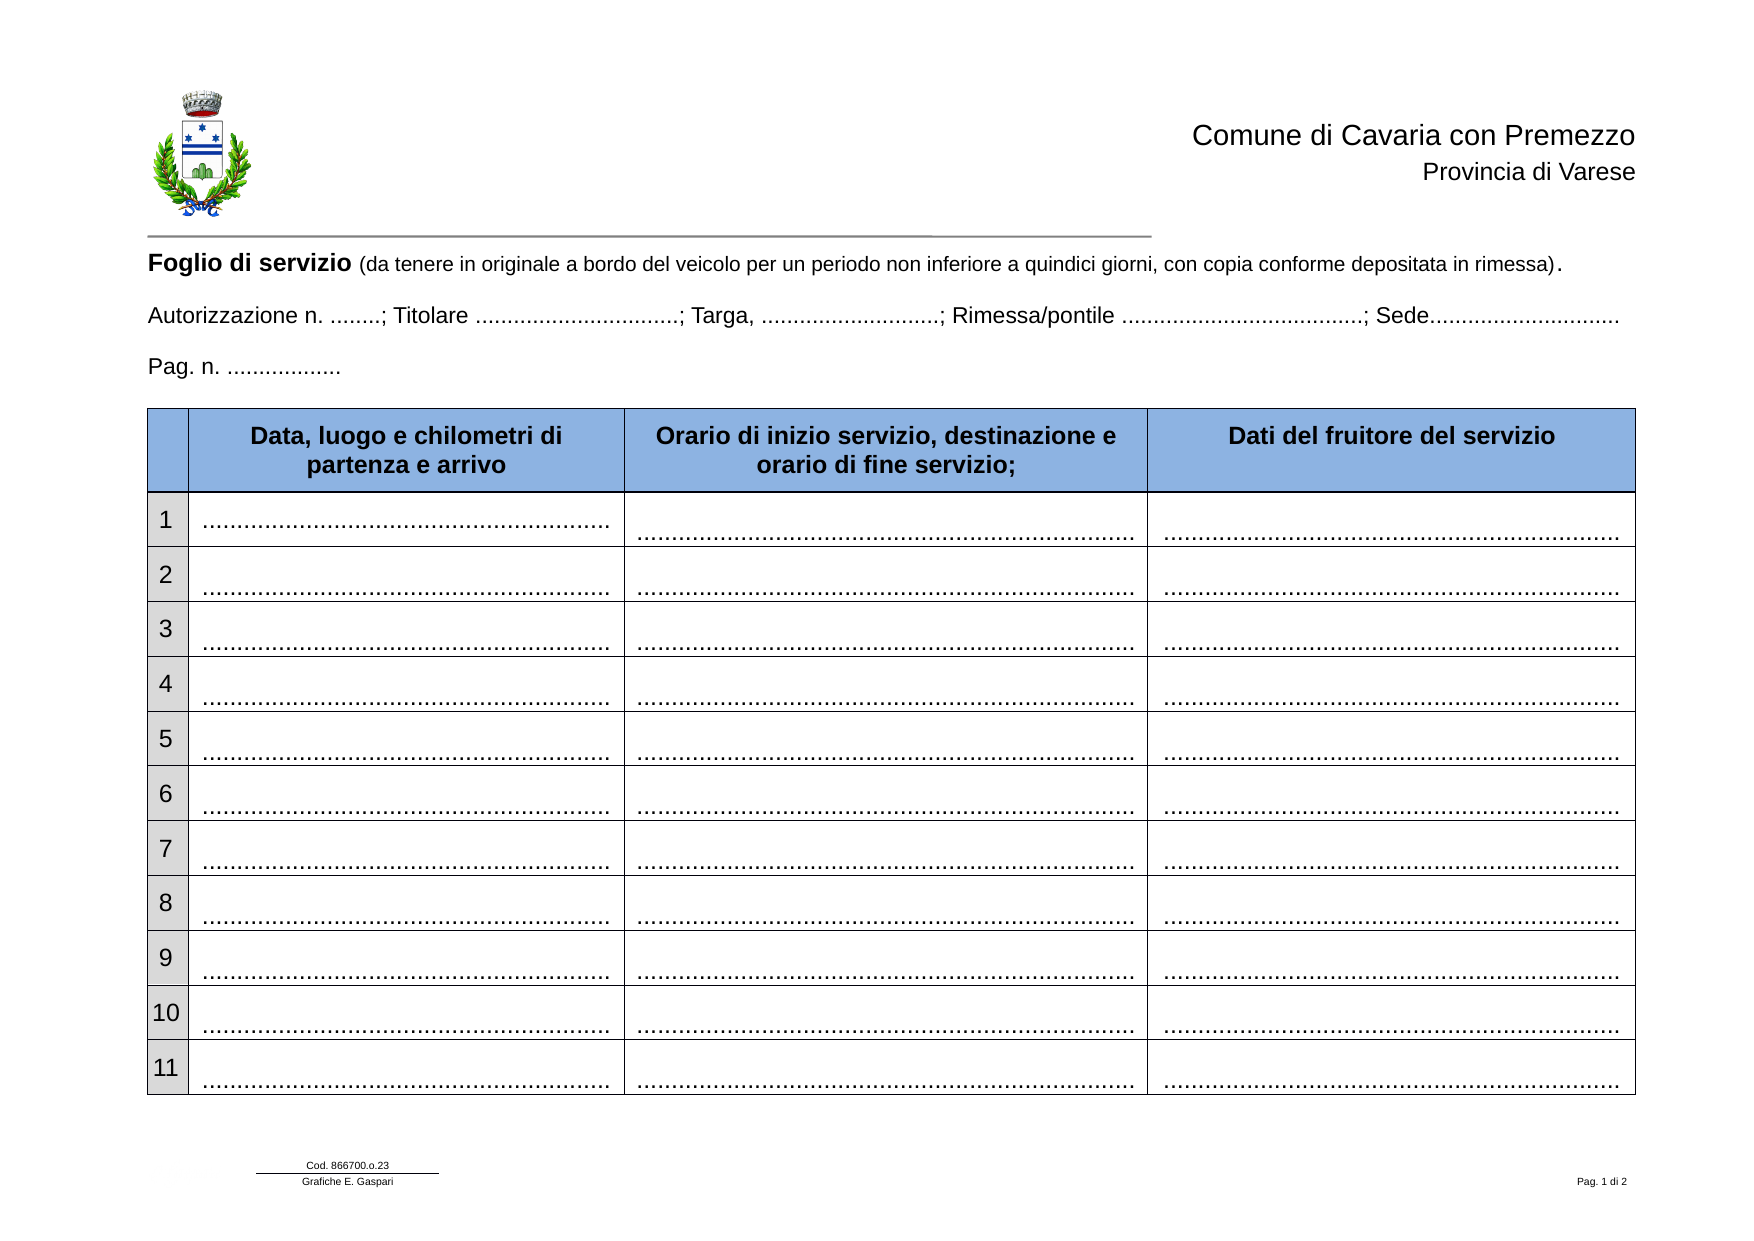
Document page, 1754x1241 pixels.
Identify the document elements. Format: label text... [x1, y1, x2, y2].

table_cell ........................................................................ [625, 1040, 1147, 1094]
table_cell ........................................................... [189, 712, 624, 765]
table_cell 7 [148, 821, 188, 875]
table_cell ........................................................... [189, 493, 624, 546]
table_cell ........................................................... [189, 986, 624, 1039]
table_cell ........................................................... [189, 657, 624, 711]
table_cell ........................................................................ [625, 547, 1147, 601]
table_cell ........................................................... [189, 821, 624, 875]
text Pag. n. .................. [148, 353, 1636, 379]
table_header Dati del fruitore del servizio [1148, 409, 1635, 491]
table_cell .................................................................. [1148, 493, 1635, 546]
table_cell 5 [148, 712, 188, 765]
table_cell 9 [148, 931, 188, 984]
text Provincia di Varese [254, 157, 1636, 185]
table_cell ........................................................... [189, 876, 624, 930]
picture [152, 87, 254, 219]
table_cell .................................................................. [1148, 657, 1635, 711]
table_cell .................................................................. [1148, 712, 1635, 765]
text Comune di Cavaria con Premezzo [254, 118, 1636, 152]
table_cell ........................................................................ [625, 986, 1147, 1039]
table_cell ........................................................................ [625, 657, 1147, 711]
text Foglio di servizio (da tenere in originale a bordo del veicolo per un periodo non inferiore a quindici giorni, con copia conforme depositata in rimessa). [148, 248, 1636, 276]
table_cell 2 [148, 547, 188, 601]
table_cell 1 [148, 493, 188, 546]
table_cell ........................................................................ [625, 712, 1147, 765]
table_cell 6 [148, 766, 188, 820]
table_cell 11 [148, 1040, 188, 1094]
table_cell ........................................................................ [625, 493, 1147, 546]
table_cell .................................................................. [1148, 547, 1635, 601]
table_cell ........................................................... [189, 602, 624, 656]
table_cell 4 [148, 657, 188, 711]
table_cell ........................................................... [189, 1040, 624, 1094]
table_cell ........................................................... [189, 766, 624, 820]
table_cell .................................................................. [1148, 602, 1635, 656]
text Autorizzazione n. ........; Titolare ................................; Targa, ............................; Rimessa/pontile ......................................; Sede.............................. [148, 302, 1636, 328]
table_cell ........................................................................ [625, 821, 1147, 875]
table_cell ........................................................... [189, 931, 624, 984]
table_cell .................................................................. [1148, 821, 1635, 875]
table_cell .................................................................. [1148, 931, 1635, 984]
table_cell ........................................................................ [625, 602, 1147, 656]
table_header Orario di inizio servizio, destinazione e orario di fine servizio; [625, 409, 1147, 491]
table_cell 8 [148, 876, 188, 930]
table_header Data, luogo e chilometri di partenza e arrivo [189, 409, 624, 491]
table_cell .................................................................. [1148, 876, 1635, 930]
table_header [148, 409, 188, 491]
table_cell .................................................................. [1148, 1040, 1635, 1094]
table_cell .................................................................. [1148, 986, 1635, 1039]
table_cell ........................................................................ [625, 931, 1147, 984]
table_cell 10 [148, 986, 188, 1039]
table_cell ........................................................................ [625, 876, 1147, 930]
table_cell 3 [148, 602, 188, 656]
table_cell ........................................................................ [625, 766, 1147, 820]
table_cell .................................................................. [1148, 766, 1635, 820]
table_cell ........................................................... [189, 547, 624, 601]
